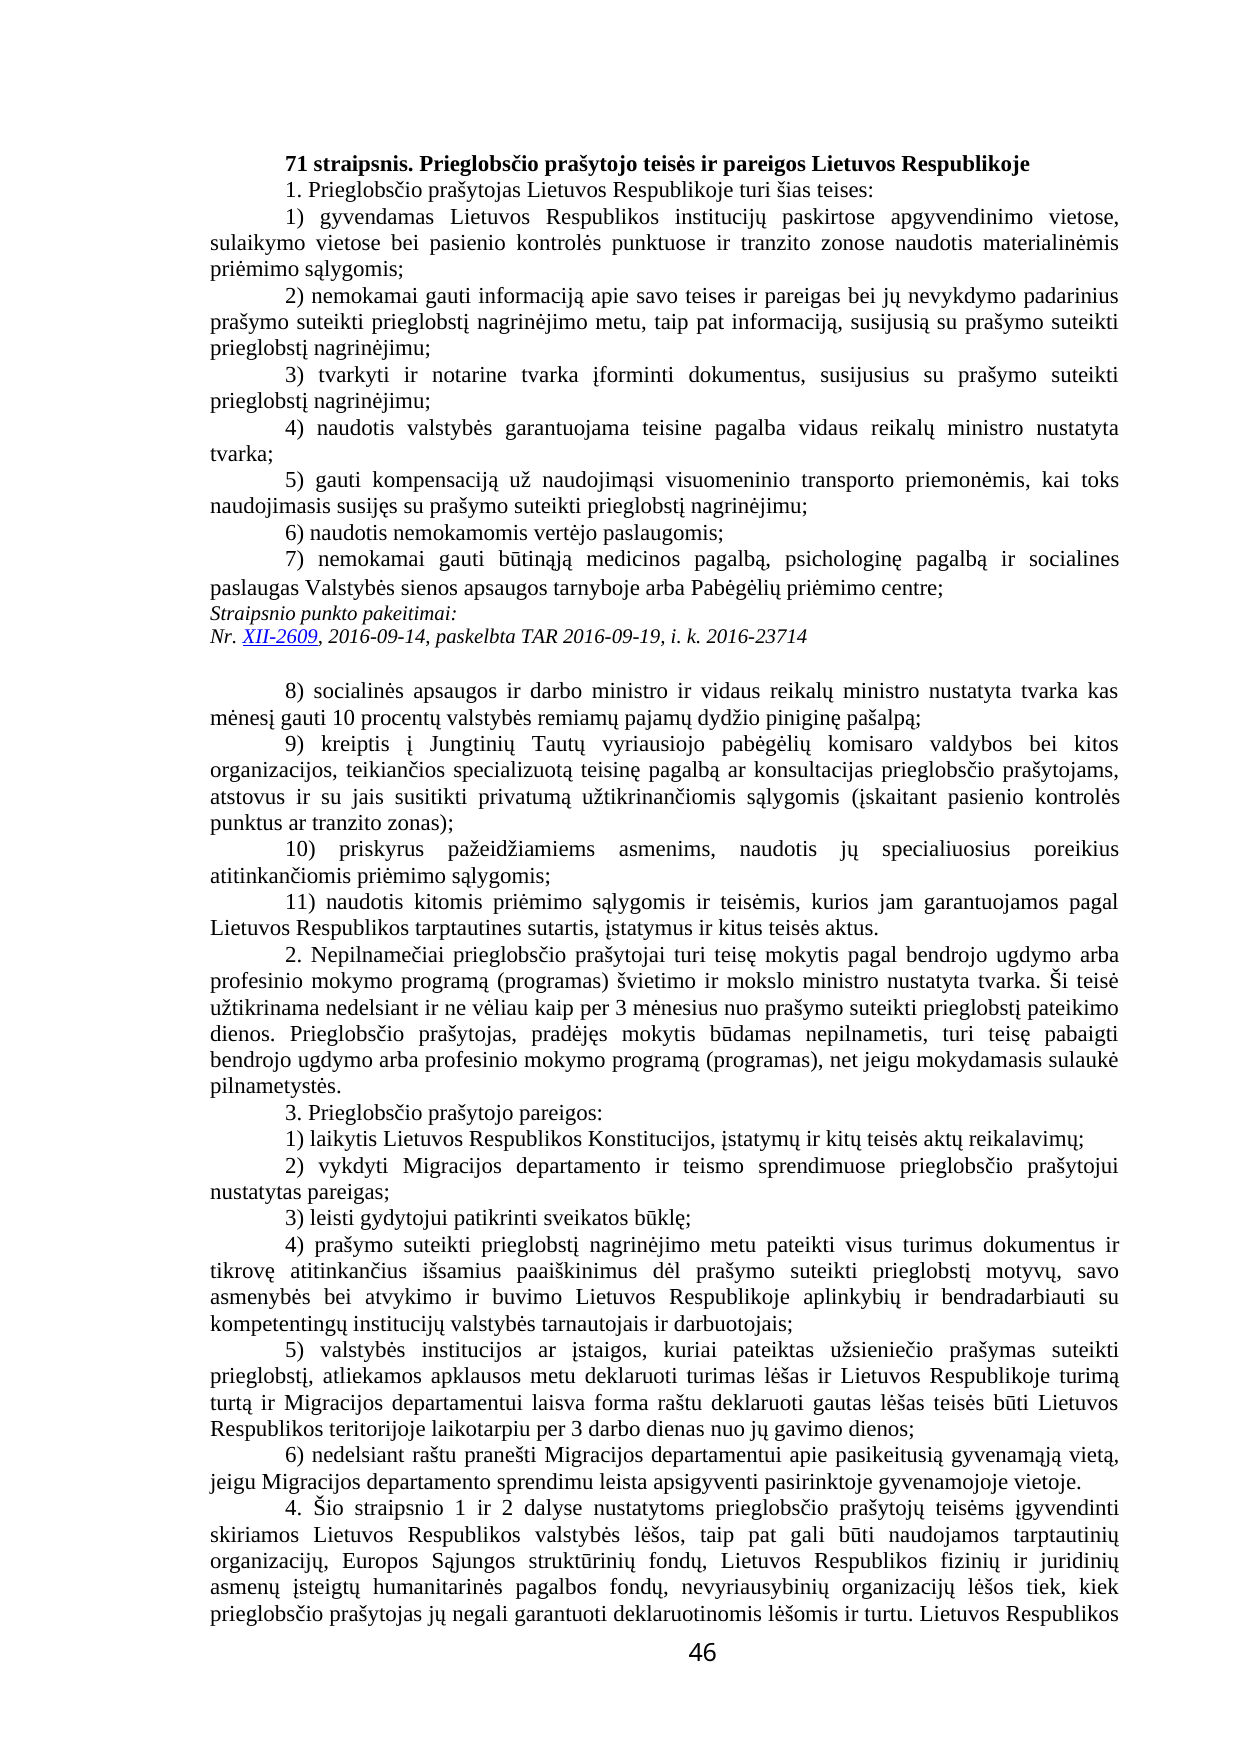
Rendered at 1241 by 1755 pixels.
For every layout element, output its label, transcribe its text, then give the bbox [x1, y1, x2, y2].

text 10) priskyrus pažeidžiamiems asmenims, naudotis jų specialiuosius poreikius atitinkančiomis priėmimo sąlygomis; [210, 835, 1120, 888]
text 5) gauti kompensaciją už naudojimąsi visuomeninio transporto priemonėmis, kai toks naudojimasis susijęs su prašymo suteikti prieglobstį nagrinėjimu; [210, 466, 1120, 519]
text 3) leisti gydytojui patikrinti sveikatos būklę; [210, 1204, 1120, 1231]
text 9) kreiptis į Jungtinių Tautų vyriausiojo pabėgėlių komisaro valdybos bei kitos organizacijos, teikiančios specializuotą teisinę pagalbą ar konsultacijas prieglobsčio prašytojams, atstovus ir su jais susitikti privatumą užtikrinančiomis sąlygomis (įskaitant pasienio kontrolės punktus ar tranzito zonas); [210, 730, 1120, 835]
text 1) gyvendamas Lietuvos Respublikos institucijų paskirtose apgyvendinimo vietose, sulaikymo vietose bei pasienio kontrolės punktuose ir tranzito zonose naudotis materialinėmis priėmimo sąlygomis; [210, 203, 1120, 282]
text 3. Prieglobsčio prašytojo pareigos: [210, 1099, 1120, 1125]
text 2) vykdyti Migracijos departamento ir teismo sprendimuose prieglobsčio prašytojui nustatytas pareigas; [210, 1152, 1120, 1204]
text 8) socialinės apsaugos ir darbo ministro ir vidaus reikalų ministro nustatyta tvarka kas mėnesį gauti 10 procentų valstybės remiamų pajamų dydžio piniginę pašalpą; [210, 677, 1120, 730]
text Nr. XII-2609, 2016-09-14, paskelbta TAR 2016-09-19, i. k. 2016-23714 [210, 624, 1120, 648]
text 3) tvarkyti ir notarine tvarka įforminti dokumentus, susijusius su prašymo suteikti prieglobstį nagrinėjimu; [210, 361, 1120, 413]
text 1. Prieglobsčio prašytojas Lietuvos Respublikoje turi šias teises: [210, 176, 1120, 203]
text 4) prašymo suteikti prieglobstį nagrinėjimo metu pateikti visus turimus dokumentus ir tikrovę atitinkančius išsamius paaiškinimus dėl prašymo suteikti prieglobstį motyvų, savo asmenybės bei atvykimo ir buvimo Lietuvos Respublikoje aplinkybių ir bendradarbiauti su kompetentingų institucijų valstybės tarnautojais ir darbuotojais; [210, 1231, 1120, 1336]
text 4. Šio straipsnio 1 ir 2 dalyse nustatytoms prieglobsčio prašytojų teisėms įgyvendinti skiriamos Lietuvos Respublikos valstybės lėšos, taip pat gali būti naudojamos tarptautinių organizacijų, Europos Sąjungos struktūrinių fondų, Lietuvos Respublikos fizinių ir juridinių asmenų įsteigtų humanitarinės pagalbos fondų, nevyriausybinių organizacijų lėšos tiek, kiek prieglobsčio prašytojas jų negali garantuoti deklaruotinomis lėšomis ir turtu. Lietuvos Respublikos [210, 1494, 1120, 1626]
text 6) naudotis nemokamomis vertėjo paslaugomis; [210, 519, 1120, 545]
text 2) nemokamai gauti informaciją apie savo teises ir pareigas bei jų nevykdymo padarinius prašymo suteikti prieglobstį nagrinėjimo metu, taip pat informaciją, susijusią su prašymo suteikti prieglobstį nagrinėjimu; [210, 282, 1120, 361]
text 11) naudotis kitomis priėmimo sąlygomis ir teisėmis, kurios jam garantuojamos pagal Lietuvos Respublikos tarptautines sutartis, įstatymus ir kitus teisės aktus. [210, 888, 1120, 941]
text 2. Nepilnamečiai prieglobsčio prašytojai turi teisę mokytis pagal bendrojo ugdymo arba profesinio mokymo programą (programas) švietimo ir mokslo ministro nustatyta tvarka. Ši teisė užtikrinama nedelsiant ir ne vėliau kaip per 3 mėnesius nuo prašymo suteikti prieglobstį pateikimo dienos. Prieglobsčio prašytojas, pradėjęs mokytis būdamas nepilnametis, turi teisę pabaigti bendrojo ugdymo arba profesinio mokymo programą (programas), net jeigu mokydamasis sulaukė pilnametystės. [210, 941, 1120, 1099]
text 71 straipsnis. Prieglobsčio prašytojo teisės ir pareigos Lietuvos Respublikoje [210, 150, 1120, 176]
text 6) nedelsiant raštu pranešti Migracijos departamentui apie pasikeitusią gyvenamąją vietą, jeigu Migracijos departamento sprendimu leista apsigyventi pasirinktoje gyvenamojoje vietoje. [210, 1442, 1120, 1494]
text 1) laikytis Lietuvos Respublikos Konstitucijos, įstatymų ir kitų teisės aktų reikalavimų; [210, 1125, 1120, 1152]
text 7) nemokamai gauti būtinąją medicinos pagalbą, psichologinę pagalbą ir socialines paslaugas Valstybės sienos apsaugos tarnyboje arba Pabėgėlių priėmimo centre; [210, 545, 1120, 600]
text Straipsnio punkto pakeitimai: [210, 600, 1120, 624]
text 5) valstybės institucijos ar įstaigos, kuriai pateiktas užsieniečio prašymas suteikti prieglobstį, atliekamos apklausos metu deklaruoti turimas lėšas ir Lietuvos Respublikoje turimą turtą ir Migracijos departamentui laisva forma raštu deklaruoti gautas lėšas teisės būti Lietuvos Respublikos teritorijoje laikotarpiu per 3 darbo dienas nuo jų gavimo dienos; [210, 1336, 1120, 1442]
text 4) naudotis valstybės garantuojama teisine pagalba vidaus reikalų ministro nustatyta tvarka; [210, 413, 1120, 466]
